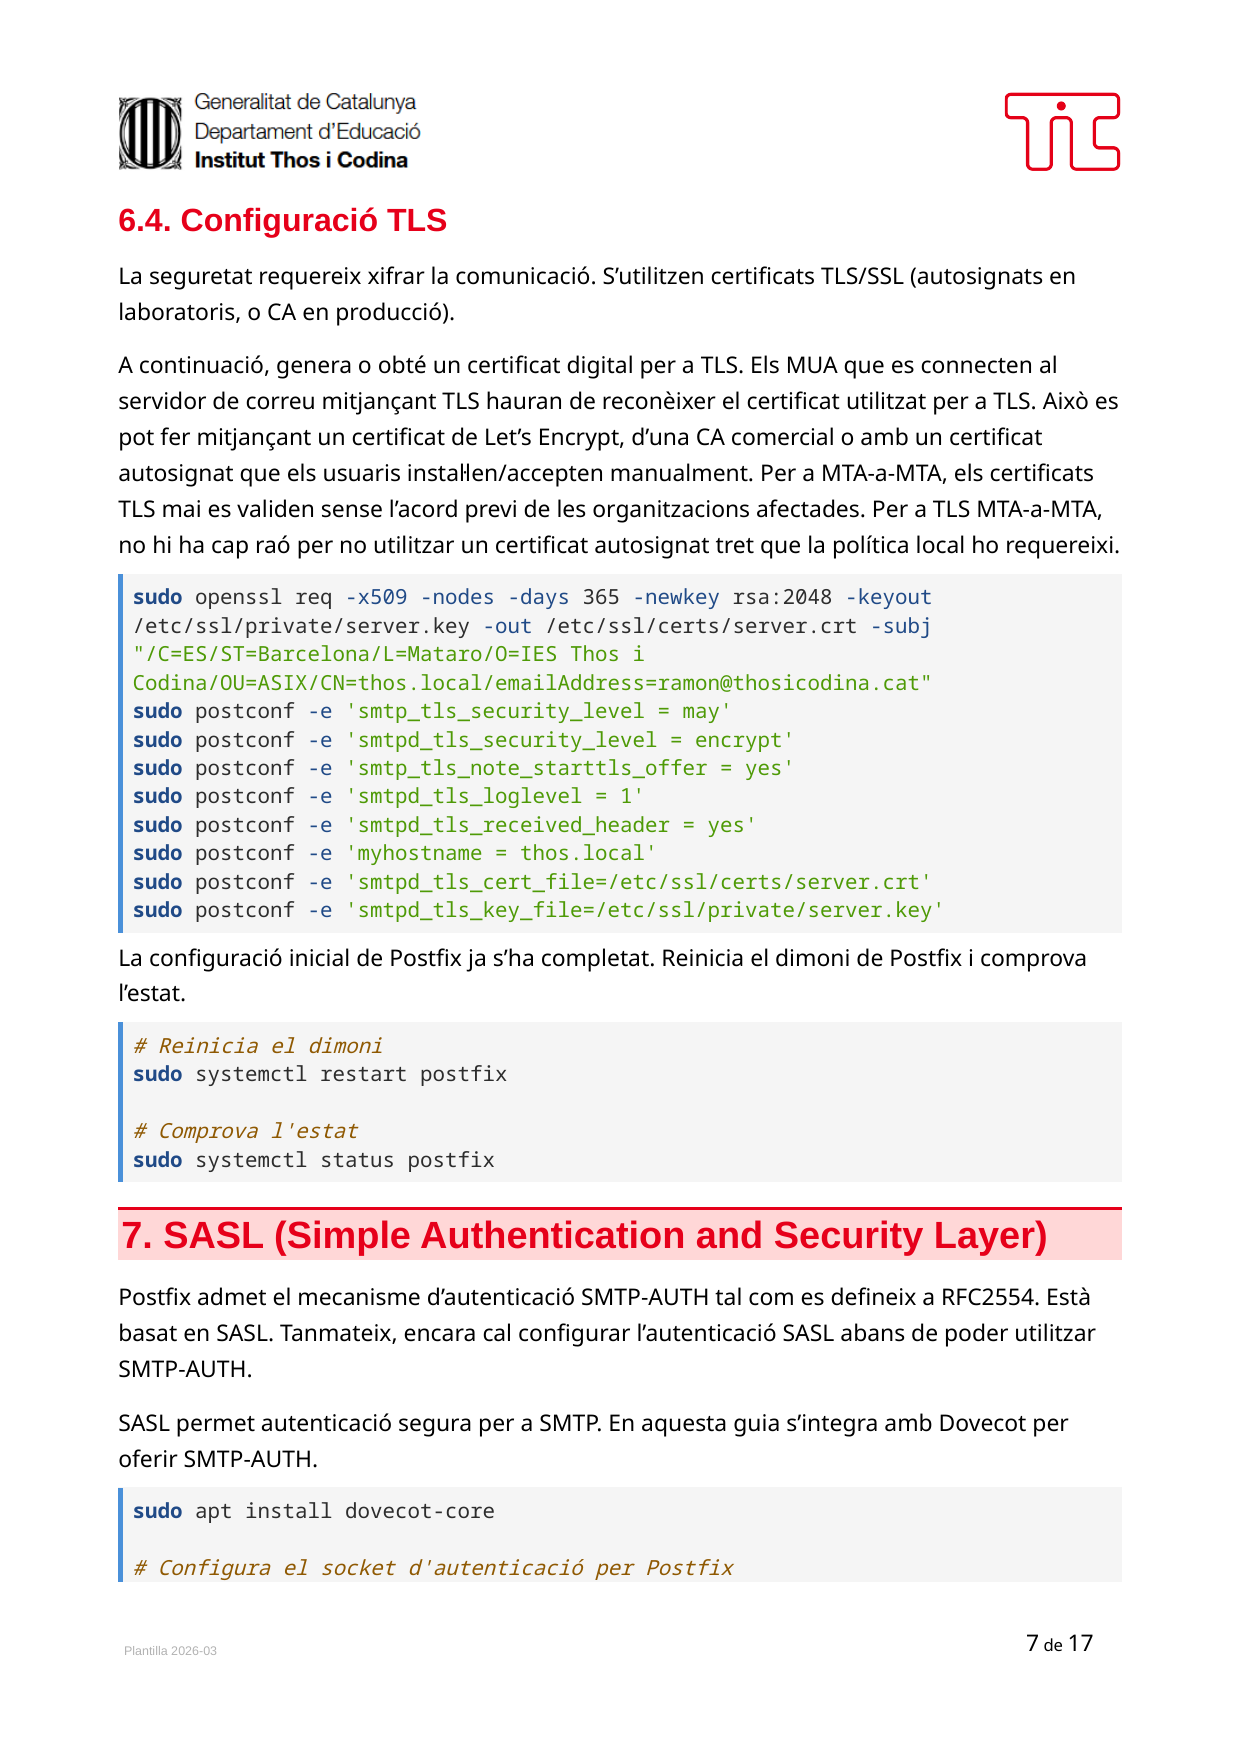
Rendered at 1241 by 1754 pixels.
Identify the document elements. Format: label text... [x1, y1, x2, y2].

text sudo systemctl status postfix [123, 1145, 1122, 1182]
subtitle 6.4. Configuració TLS [118, 201, 1122, 238]
text sudo postconf -e 'smtp_tls_note_starttls_offer = yes' [123, 753, 1122, 782]
picture [118, 92, 422, 171]
text # Configura el socket d'autenticació per Postfix [123, 1553, 1122, 1582]
text sudo postconf -e 'smtpd_tls_received_header = yes' [123, 810, 1122, 838]
text # Reinicia el dimoni [123, 1022, 1122, 1059]
text La seguretat requereix xifrar la comunicació. S’utilitzen certificats TLS/SSL (autosignats en laboratoris, o CA en producció). [118, 259, 1122, 327]
text sudo postconf -e 'smtpd_tls_cert_file=/etc/ssl/certs/server.crt' [123, 867, 1122, 895]
text SASL permet autenticació segura per a SMTP. En aquesta guia s’integra amb Dovecot per oferir SMTP-AUTH. [118, 1407, 1122, 1474]
text sudo postconf -e 'smtp_tls_security_level = may' [123, 696, 1122, 725]
subtitle 7. SASL (Simple Authentication and Security Layer) [118, 1210, 1122, 1260]
text sudo postconf -e 'smtpd_tls_loglevel = 1' [123, 782, 1122, 810]
text A continuació, genera o obté un certificat digital per a TLS. Els MUA que es connecten al servidor de correu mitjançant TLS hauran de reconèixer el certificat utilitzat per a TLS. Això es pot fer mitjançant un certificat de Let’s Encrypt, d’una CA comercial o amb un certificat autosignat que els usuaris instal·len/accepten manualment. Per a MTA-a-MTA, els certificats TLS mai es validen sense l’acord previ de les organitzacions afectades. Per a TLS MTA-a-MTA, no hi ha cap raó per no utilitzar un certificat autosignat tret que la política local ho requereixi. [118, 349, 1122, 560]
text sudo openssl req -x509 -nodes -days 365 -newkey rsa:2048 -keyout /etc/ssl/private/server.key -out /etc/ssl/certs/server.crt -subj "/C=ES/ST=Barcelona/L=Mataro/O=IES Thos i Codina/OU=ASIX/CN=thos.local/emailAddress=ramon@thosicodina.cat" [123, 574, 1122, 696]
text La configuració inicial de Postfix ja s’ha completat. Reinicia el dimoni de Postfix i comprova l’estat. [118, 941, 1122, 1009]
text sudo systemctl restart postfix [123, 1059, 1122, 1088]
picture [1004, 92, 1123, 171]
text sudo postconf -e 'smtpd_tls_key_file=/etc/ssl/private/server.key' [123, 895, 1122, 933]
text Postfix admet el mecanisme d’autenticació SMTP-AUTH tal com es defineix a RFC2554. Està basat en SASL. Tanmateix, encara cal configurar l’autenticació SASL abans de poder utilitzar SMTP-AUTH. [118, 1281, 1122, 1384]
text sudo postconf -e 'myhostname = thos.local' [123, 838, 1122, 867]
text sudo postconf -e 'smtpd_tls_security_level = encrypt' [123, 725, 1122, 753]
text # Comprova l'estat [123, 1116, 1122, 1145]
text sudo apt install dovecot-core [118, 1487, 1122, 1525]
